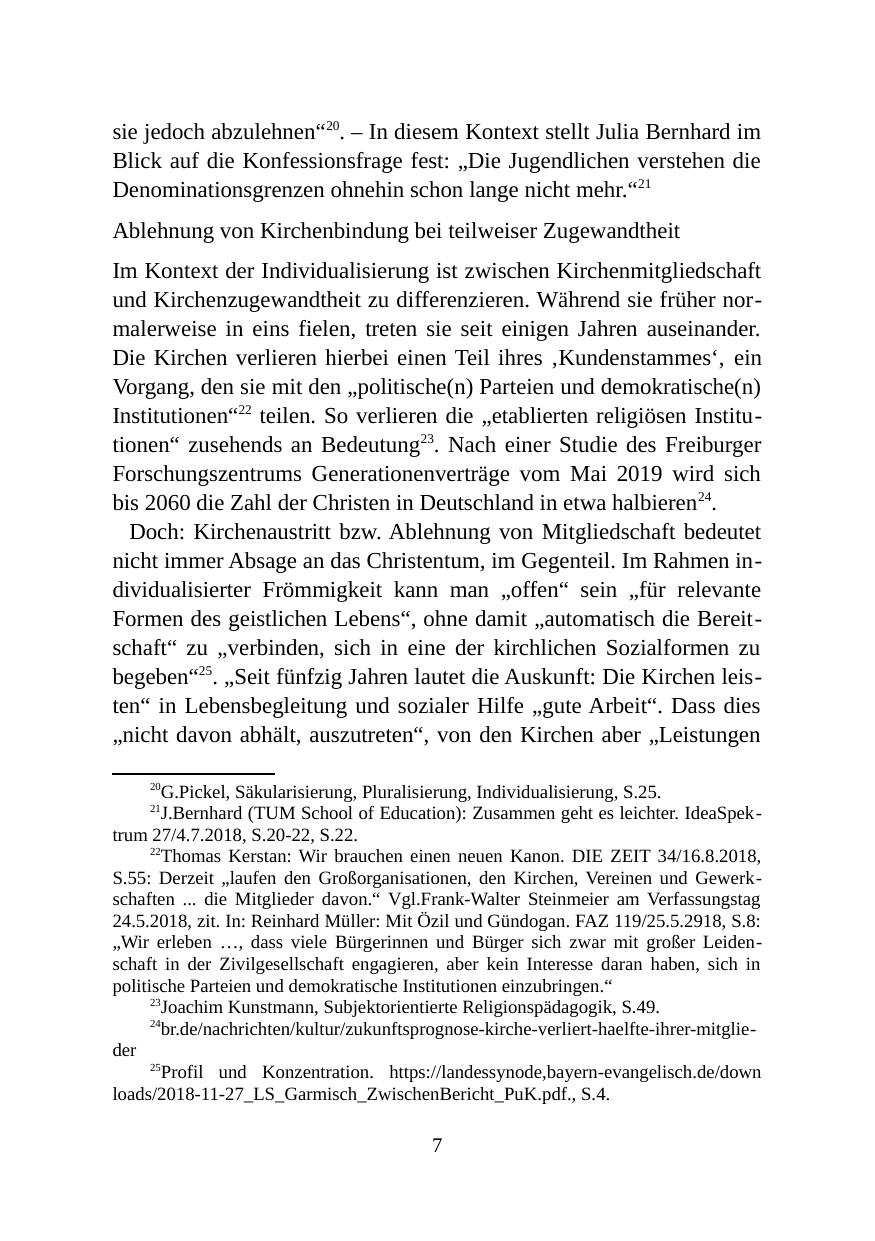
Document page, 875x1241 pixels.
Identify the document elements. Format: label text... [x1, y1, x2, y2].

text Im Kontext der Individualisierung ist zwischen Kirchenmitgliedschaft und Kirchenzugewandtheit zu differenzieren. Während sie früher nor­malerweise in eins fielen, treten sie seit einigen Jahren auseinander. Die Kirchen verlieren hierbei einen Teil ihres ‚Kundenstammes‘, ein Vorgang, den sie mit den „politische(n) Parteien und demokratische(n) Institutionen“ teilen. So verlieren die „etablierten religiösen Institu­tionen“ zusehends an Bedeutung. Nach einer Studie des Freiburger Forschungszentrums Generationenverträge vom Mai 2019 wird sich bis 2060 die Zahl der Christen in Deutschland in etwa halbieren. [112, 257, 762, 516]
text br.de/nachrichten/kultur/zukunftsprognose-kirche-verliert-haelfte-ihrer-mitglie­der [83, 1018, 762, 1061]
text sie jedoch abzulehnen“. – In diesem Kontext stellt Julia Bernhard im Blick auf die Konfessionsfrage fest: „Die Jugendlichen verstehen die Denominationsgrenzen ohnehin schon lange nicht mehr.“ [112, 118, 762, 202]
text Ablehnung von Kirchenbindung bei teilweiser Zugewandtheit [112, 217, 762, 243]
text J.Bernhard (TUM School of Education): Zusammen geht es leichter. IdeaSpek­trum 27/4.7.2018, S.20-22, S.22. [83, 802, 762, 845]
text Profil und Konzentration. https://landessynode,bayern-evangelisch.de/down loads/2018-11-27_LS_Garmisch_ZwischenBericht_PuK.pdf., S.4. [83, 1061, 762, 1104]
text Joachim Kunstmann, Subjektorientierte Religionspädagogik, S.49. [83, 996, 762, 1018]
text Thomas Kerstan: Wir brauchen einen neuen Kanon. DIE ZEIT 34/16.8.2018, S.55: Derzeit „laufen den Großorganisationen, den Kirchen, Vereinen und Gewerk­schaften ... die Mitglieder davon.“ Vgl.Frank-Walter Steinmeier am Verfassungstag 24.5.2018, zit. In: Reinhard Müller: Mit Özil und Gündogan. FAZ 119/25.5.2918, S.8: „Wir erleben …, dass viele Bürgerinnen und Bürger sich zwar mit großer Leiden­schaft in der Zivilgesellschaft engagieren, aber kein Interesse daran haben, sich in politische Parteien und demokratische Institutionen einzubringen.“ [83, 845, 762, 996]
text G.Pickel, Säkularisierung, Pluralisierung, Individualisierung, S.25. [83, 781, 762, 802]
text Doch: Kirchenaustritt bzw. Ablehnung von Mitgliedschaft bedeutet nicht immer Absage an das Christentum, im Gegenteil. Im Rahmen in­dividualisierter Frömmigkeit kann man „offen“ sein „für relevante Formen des geistlichen Lebens“, ohne damit „automatisch die Bereit­schaft“ zu „verbinden, sich in eine der kirchlichen Sozialformen zu begeben“. „Seit fünfzig Jahren lautet die Auskunft: Die Kirchen leis­ten“ in Lebensbegleitung und sozialer Hilfe „gute Arbeit“. Dass dies „nicht davon abhält, auszutreten“, von den Kirchen aber „Leistungen [112, 518, 762, 747]
